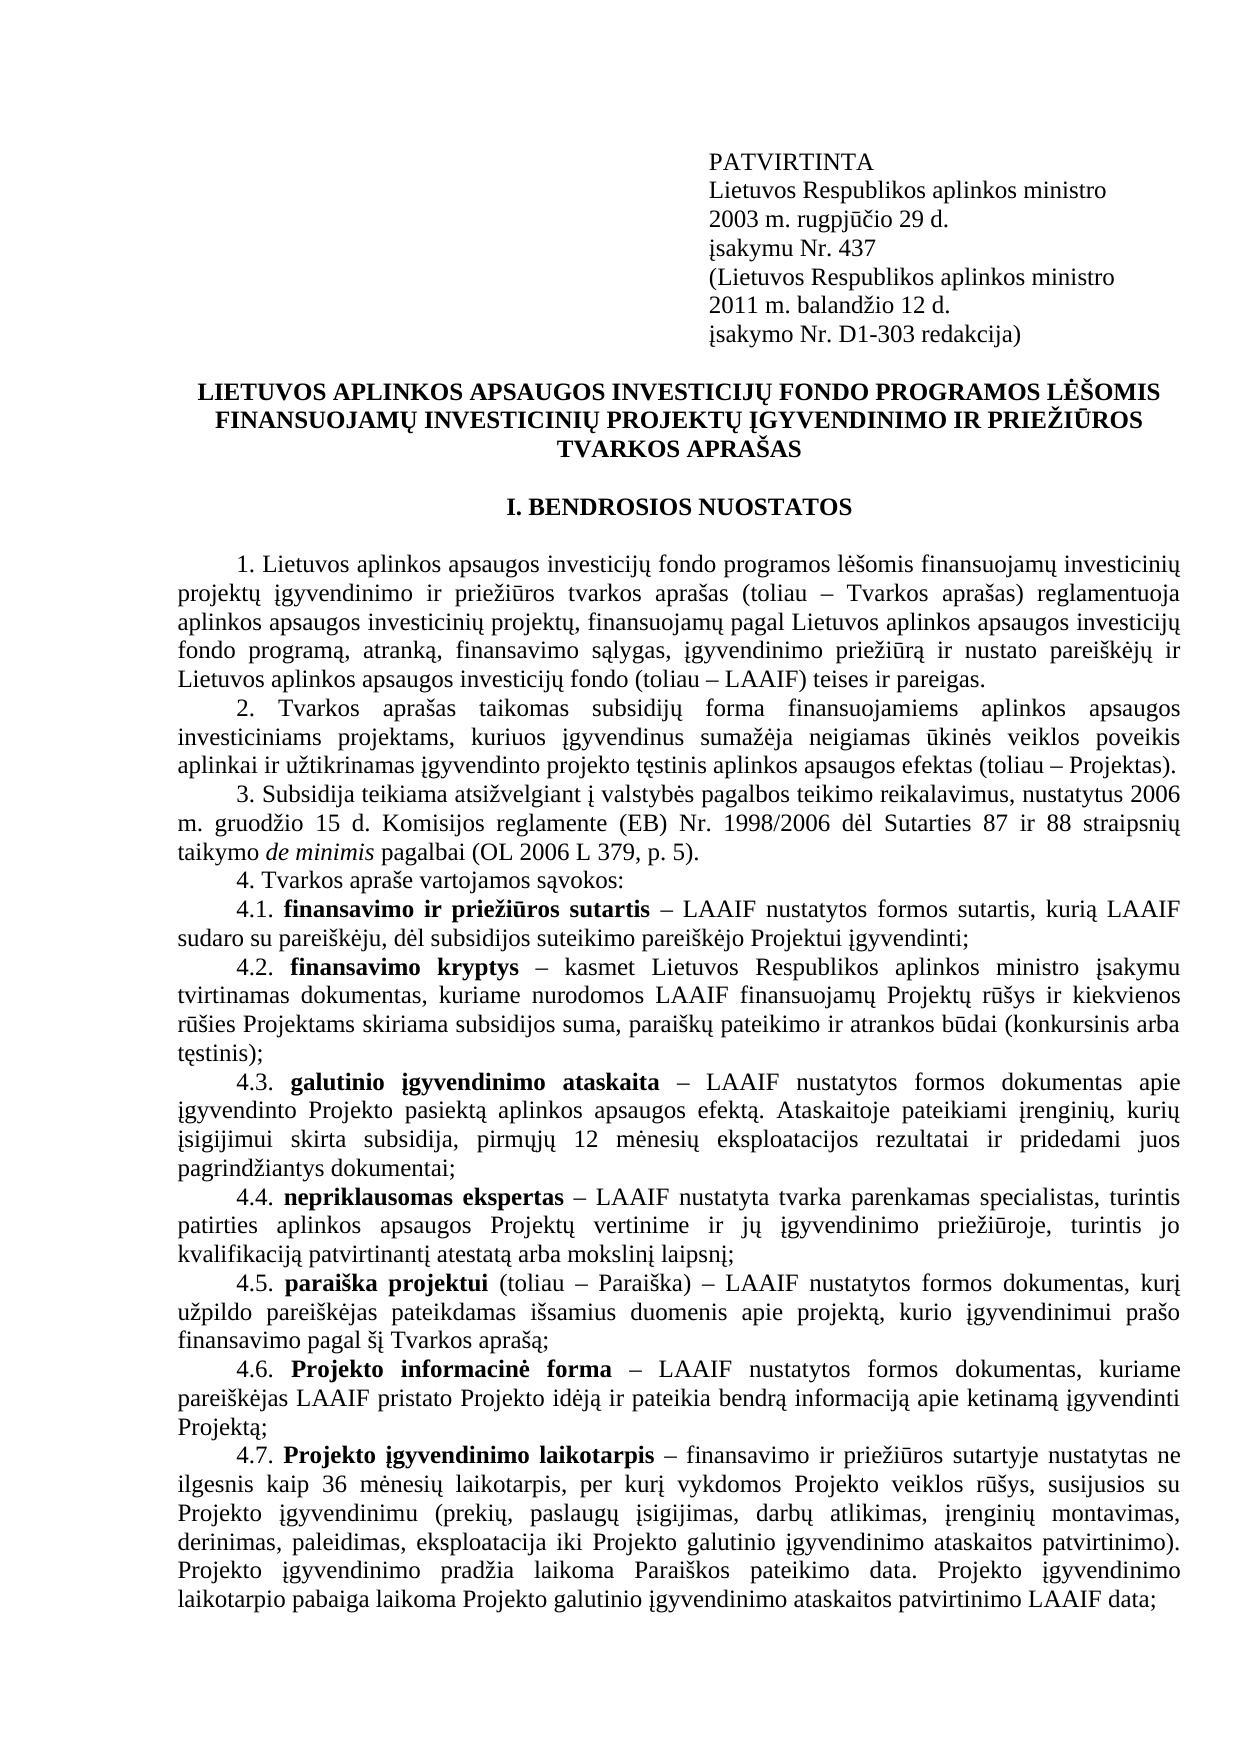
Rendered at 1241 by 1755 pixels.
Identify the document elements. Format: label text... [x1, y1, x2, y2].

text 4.5. paraiška projektui (toliau – Paraiška) – LAAIF nustatytos formos dokumentas, kurį užpildo pareiškėjas pateikdamas išsamius duomenis apie projektą, kurio įgyvendinimui prašo finansavimo pagal šį Tvarkos aprašą; [177, 1268, 1181, 1354]
text įsakymo Nr. D1-303 redakcija) [177, 319, 1181, 348]
text LIETUVOS APLINKOS APSAUGOS INVESTICIJŲ FONDO PROGRAMOS LĖŠOMIS FINANSUOJAMŲ INVESTICINIŲ PROJEKTŲ ĮGYVENDINIMO IR PRIEŽIŪROS TVARKOS APRAŠAS [177, 377, 1181, 463]
text 4.6. Projekto informacinė forma – LAAIF nustatytos formos dokumentas, kuriame pareiškėjas LAAIF pristato Projekto idėją ir pateikia bendrą informaciją apie ketinamą įgyvendinti Projektą; [177, 1354, 1181, 1441]
text 3. Subsidija teikiama atsižvelgiant į valstybės pagalbos teikimo reikalavimus, nustatytus 2006 m. gruodžio 15 d. Komisijos reglamente (EB) Nr. 1998/2006 dėl Sutarties 87 ir 88 straipsnių taikymo de minimis pagalbai (OL 2006 L 379, p. 5). [177, 779, 1181, 866]
text 4.2. finansavimo kryptys – kasmet Lietuvos Respublikos aplinkos ministro įsakymu tvirtinamas dokumentas, kuriame nurodomos LAAIF finansuojamų Projektų rūšys ir kiekvienos rūšies Projektams skiriama subsidijos suma, paraiškų pateikimo ir atrankos būdai (konkursinis arba tęstinis); [177, 952, 1181, 1067]
text 2. Tvarkos aprašas taikomas subsidijų forma finansuojamiems aplinkos apsaugos investiciniams projektams, kuriuos įgyvendinus sumažėja neigiamas ūkinės veiklos poveikis aplinkai ir užtikrinamas įgyvendinto projekto tęstinis aplinkos apsaugos efektas (toliau – Projektas). [177, 693, 1181, 779]
text 4.1. finansavimo ir priežiūros sutartis – LAAIF nustatytos formos sutartis, kurią LAAIF sudaro su pareiškėju, dėl subsidijos suteikimo pareiškėjo Projektui įgyvendinti; [177, 894, 1181, 952]
text 2003 m. rugpjūčio 29 d. [177, 204, 1181, 233]
text įsakymu Nr. 437 [177, 233, 1181, 262]
text 4. Tvarkos apraše vartojamos sąvokos: [177, 866, 1181, 894]
text 1. Lietuvos aplinkos apsaugos investicijų fondo programos lėšomis finansuojamų investicinių projektų įgyvendinimo ir priežiūros tvarkos aprašas (toliau – Tvarkos aprašas) reglamentuoja aplinkos apsaugos investicinių projektų, finansuojamų pagal Lietuvos aplinkos apsaugos investicijų fondo programą, atranką, finansavimo sąlygas, įgyvendinimo priežiūrą ir nustato pareiškėjų ir Lietuvos aplinkos apsaugos investicijų fondo (toliau – LAAIF) teises ir pareigas. [177, 549, 1181, 693]
text PATVIRTINTA [177, 147, 1181, 176]
text I. BENDROSIOS NUOSTATOS [177, 492, 1181, 521]
text 2011 m. balandžio 12 d. [177, 291, 1181, 319]
text 4.3. galutinio įgyvendinimo ataskaita – LAAIF nustatytos formos dokumentas apie įgyvendinto Projekto pasiektą aplinkos apsaugos efektą. Ataskaitoje pateikiami įrenginių, kurių įsigijimui skirta subsidija, pirmųjų 12 mėnesių eksploatacijos rezultatai ir pridedami juos pagrindžiantys dokumentai; [177, 1067, 1181, 1182]
text (Lietuvos Respublikos aplinkos ministro [177, 262, 1181, 291]
text 4.7. Projekto įgyvendinimo laikotarpis – finansavimo ir priežiūros sutartyje nustatytas ne ilgesnis kaip 36 mėnesių laikotarpis, per kurį vykdomos Projekto veiklos rūšys, susijusios su Projekto įgyvendinimu (prekių, paslaugų įsigijimas, darbų atlikimas, įrenginių montavimas, derinimas, paleidimas, eksploatacija iki Projekto galutinio įgyvendinimo ataskaitos patvirtinimo). Projekto įgyvendinimo pradžia laikoma Paraiškos pateikimo data. Projekto įgyvendinimo laikotarpio pabaiga laikoma Projekto galutinio įgyvendinimo ataskaitos patvirtinimo LAAIF data; [177, 1441, 1181, 1613]
text Lietuvos Respublikos aplinkos ministro [177, 176, 1181, 204]
text 4.4. nepriklausomas ekspertas – LAAIF nustatyta tvarka parenkamas specialistas, turintis patirties aplinkos apsaugos Projektų vertinime ir jų įgyvendinimo priežiūroje, turintis jo kvalifikaciją patvirtinantį atestatą arba mokslinį laipsnį; [177, 1182, 1181, 1268]
